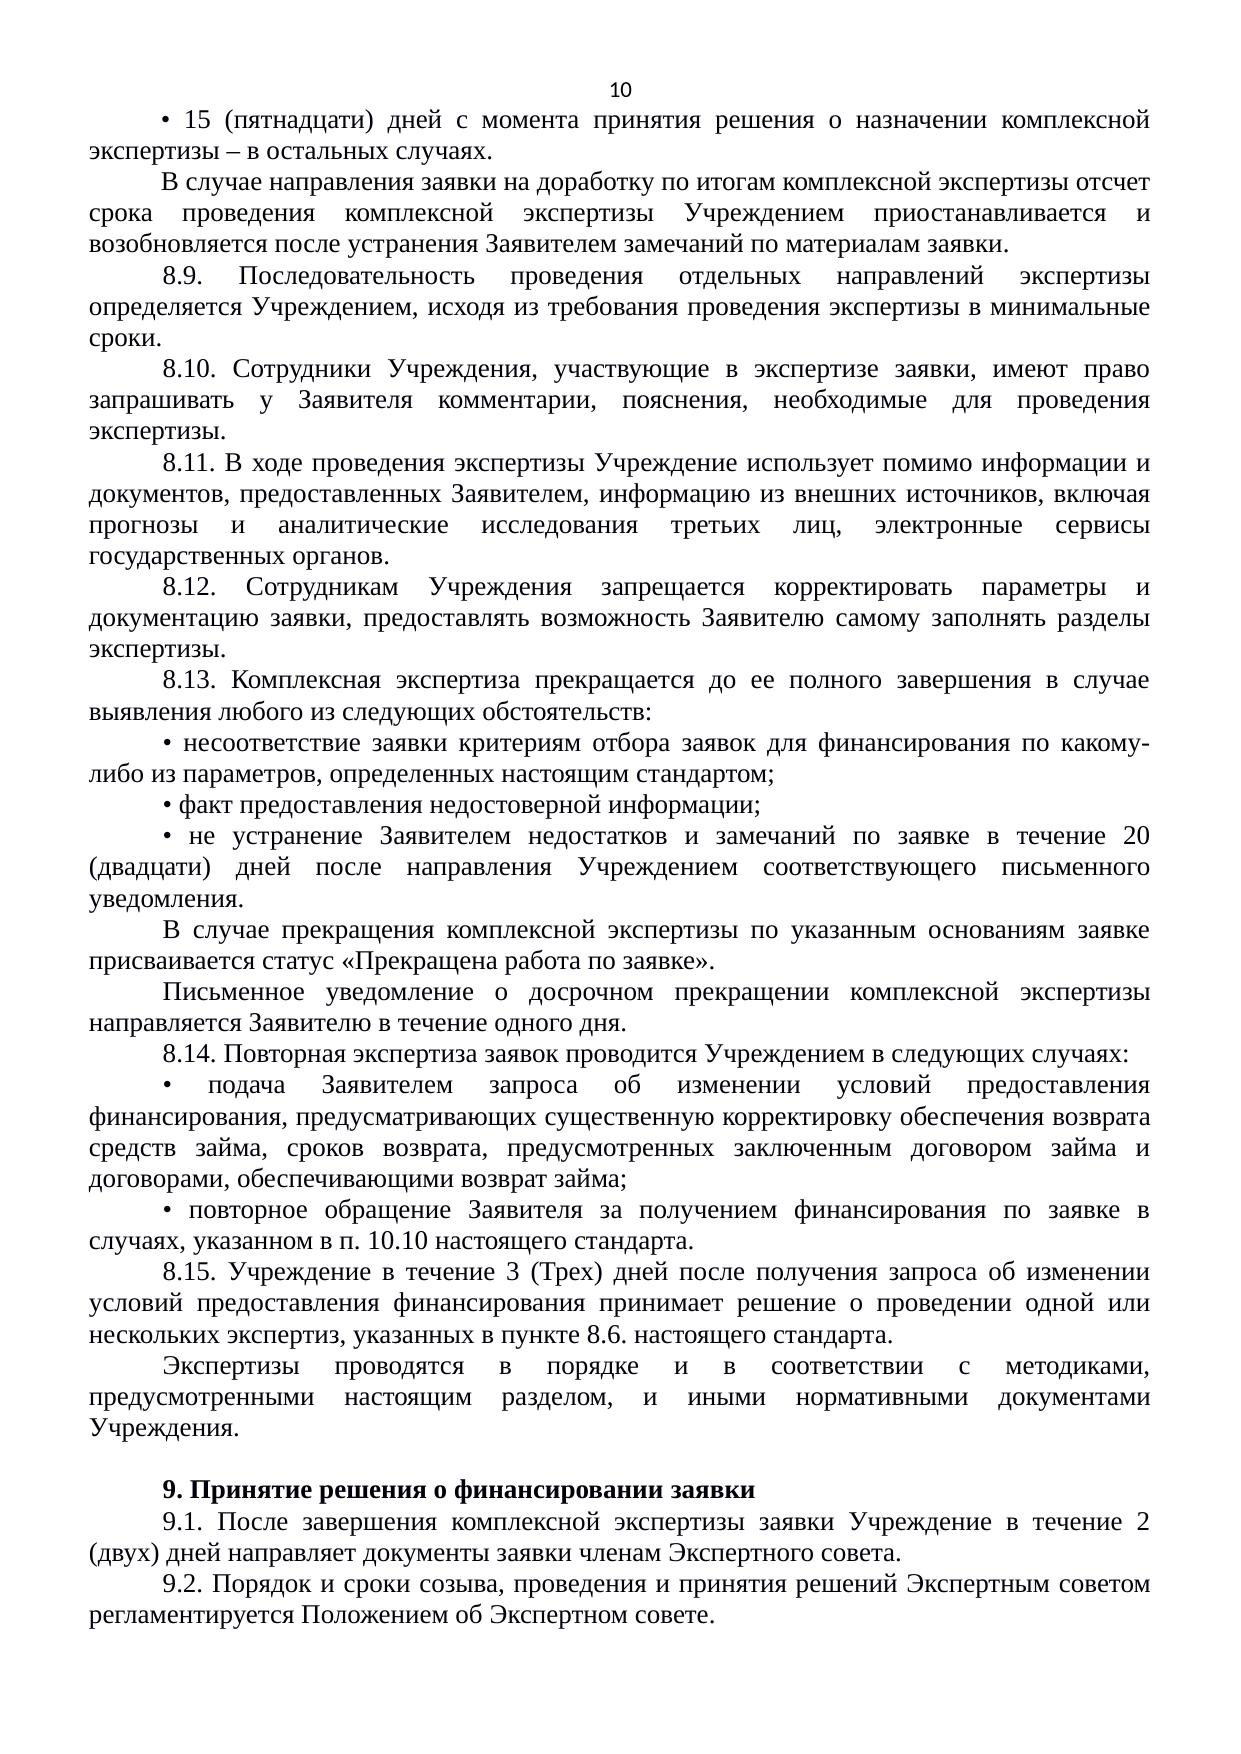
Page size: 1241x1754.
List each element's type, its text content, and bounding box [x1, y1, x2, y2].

text В случае направления заявки на доработку по итогам комплексной экспертизы отсчет срока проведения комплексной экспертизы Учреждением приостанавливается и возобновляется после устранения Заявителем замечаний по материалам заявки. [89, 165, 1152, 259]
text 8.10. Сотрудники Учреждения, участвующие в экспертизе заявки, имеют право запрашивать у Заявителя комментарии, пояснения, необходимые для проведения экспертизы. [89, 352, 1152, 446]
text 8.13. Комплексная экспертиза прекращается до ее полного завершения в случае выявления любого из следующих обстоятельств: [89, 664, 1152, 726]
text • 15 (пятнадцати) дней с момента принятия решения о назначении комплексной экспертизы – в остальных случаях. [89, 103, 1152, 165]
text • повторное обращение Заявителя за получением финансирования по заявке в случаях, указанном в п. 10.10 настоящего стандарта. [89, 1193, 1152, 1255]
text • несоответствие заявки критериям отбора заявок для финансирования по какому-либо из параметров, определенных настоящим стандартом; [89, 726, 1152, 788]
text 8.9. Последовательность проведения отдельных направлений экспертизы определяется Учреждением, исходя из требования проведения экспертизы в минимальные сроки. [89, 259, 1152, 352]
subtitle 9.2. Порядок и сроки созыва, проведения и принятия решений Экспертным советом регламентируется Положением об Экспертном совете. [89, 1567, 1152, 1629]
subtitle 9.1. После завершения комплексной экспертизы заявки Учреждение в течение 2 (двух) дней направляет документы заявки членам Экспертного совета. [89, 1504, 1152, 1567]
text 8.12. Сотрудникам Учреждения запрещается корректировать параметры и документацию заявки, предоставлять возможность Заявителю самому заполнять разделы экспертизы. [89, 570, 1152, 664]
text В случае прекращения комплексной экспертизы по указанным основаниям заявке присваивается статус «Прекращена работа по заявке». [89, 913, 1152, 975]
text Письменное уведомление о досрочном прекращении комплексной экспертизы направляется Заявителю в течение одного дня. [89, 975, 1152, 1037]
text 8.15. Учреждение в течение 3 (Трех) дней после получения запроса об изменении условий предоставления финансирования принимает решение о проведении одной или нескольких экспертиз, указанных в пункте 8.6. настоящего стандарта. [89, 1255, 1152, 1349]
text Экспертизы проводятся в порядке и в соответствии с методиками, предусмотренными настоящим разделом, и иными нормативными документами Учреждения. [89, 1349, 1152, 1442]
subtitle 9. Принятие решения о финансировании заявки [89, 1473, 1152, 1504]
text 8.14. Повторная экспертиза заявок проводится Учреждением в следующих случаях: [89, 1037, 1152, 1068]
text • подача Заявителем запроса об изменении условий предоставления финансирования, предусматривающих существенную корректировку обеспечения возврата средств займа, сроков возврата, предусмотренных заключенным договором займа и договорами, обеспечивающими возврат займа; [89, 1068, 1152, 1193]
text • факт предоставления недостоверной информации; [89, 788, 1152, 819]
text 8.11. В ходе проведения экспертизы Учреждение использует помимо информации и документов, предоставленных Заявителем, информацию из внешних источников, включая прогнозы и аналитические исследования третьих лиц, электронные сервисы государственных органов. [89, 446, 1152, 570]
text • не устранение Заявителем недостатков и замечаний по заявке в течение 20 (двадцати) дней после направления Учреждением соответствующего письменного уведомления. [89, 819, 1152, 913]
